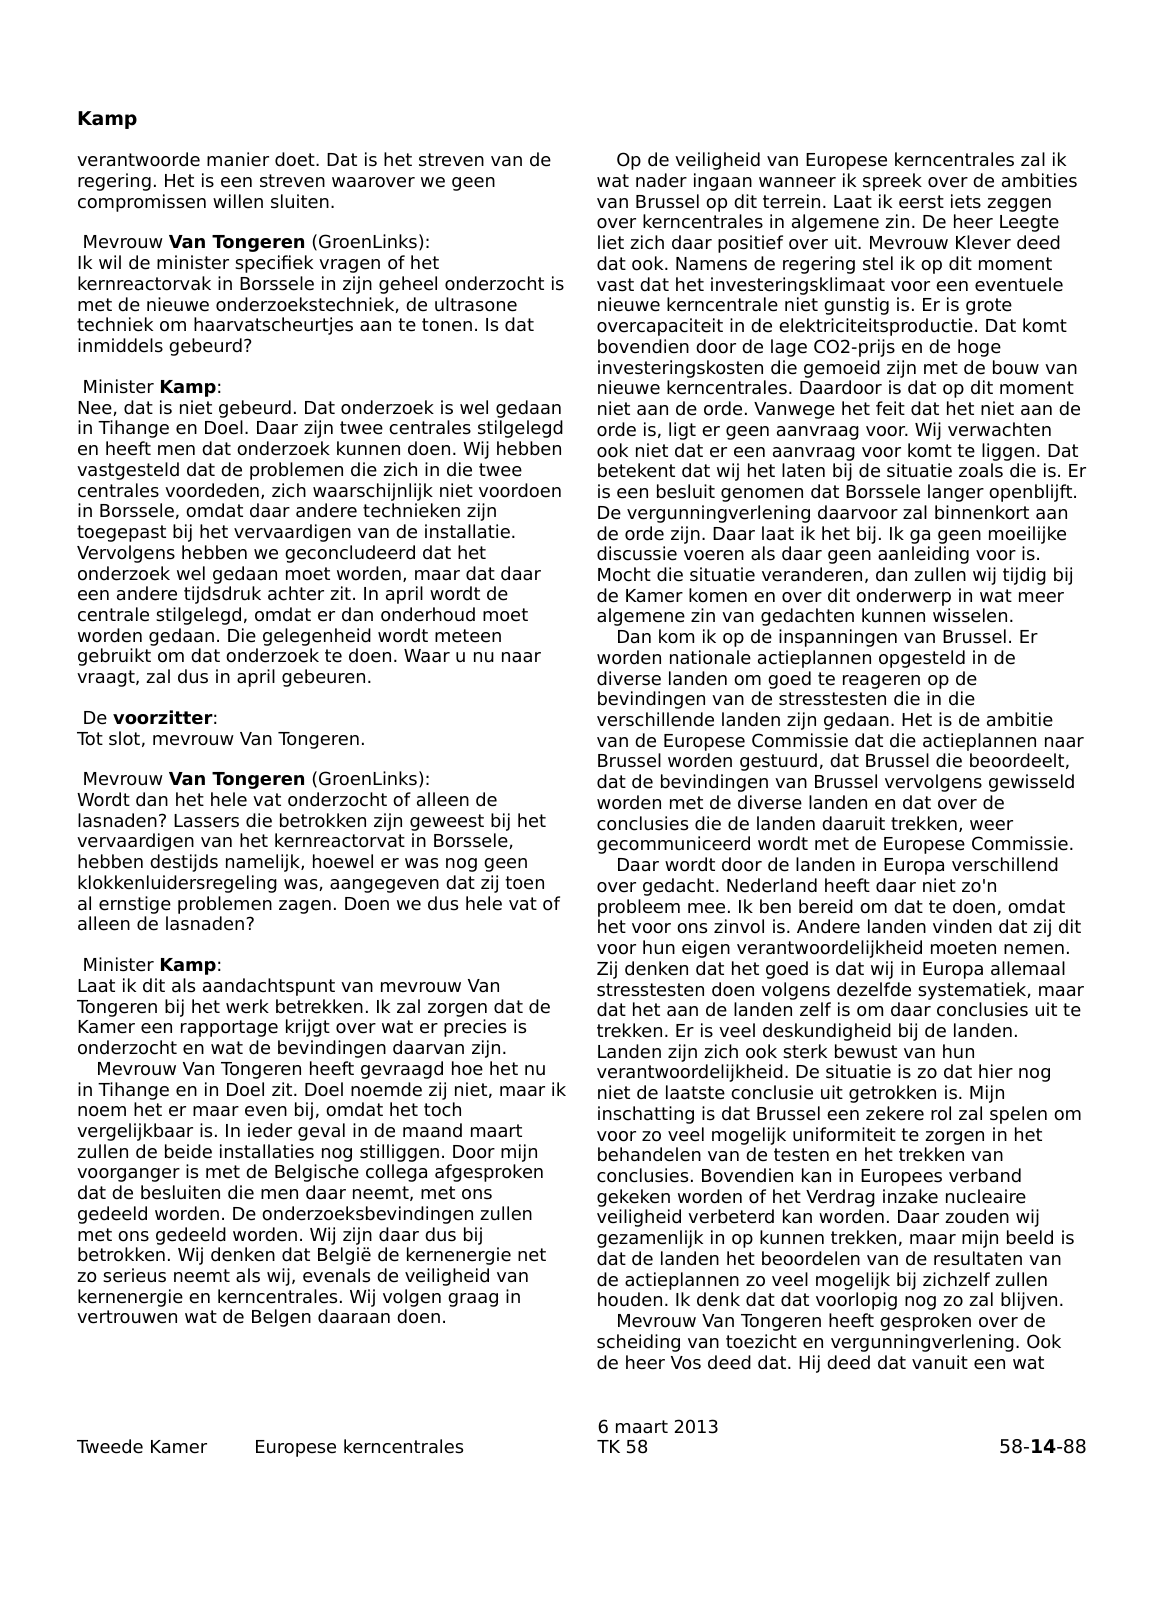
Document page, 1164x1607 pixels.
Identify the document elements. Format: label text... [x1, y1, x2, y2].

text Mevrouw Van Tongeren heeft gevraagd hoe het nu in Tihange en in Doel zit. Doel noemde zij niet, maar ik noem het er maar even bij, omdat het toch vergelijkbaar is. In ieder geval in de maand maart zullen de beide installaties nog stilliggen. Door mijn voorganger is met de Belgische collega afgesproken dat de besluiten die men daar neemt, met ons gedeeld worden. De onderzoeksbevindingen zullen met ons gedeeld worden. Wij zijn daar dus bij betrokken. Wij denken dat België de kernenergie net zo serieus neemt als wij, evenals de veiligheid van kernenergie en kerncentrales. Wij volgen graag in vertrouwen wat de Belgen daaraan doen. [77, 1059, 567, 1328]
text Nee, dat is niet gebeurd. Dat onderzoek is wel gedaan in Tihange en Doel. Daar zijn twee centrales stilgelegd en heeft men dat onderzoek kunnen doen. Wij hebben vastgesteld dat de problemen die zich in die twee centrales voordeden, zich waarschijnlijk niet voordoen in Borssele, omdat daar andere technieken zijn toegepast bij het vervaardigen van de installatie. Vervolgens hebben we geconcludeerd dat het onderzoek wel gedaan moet worden, maar dat daar een andere tijdsdruk achter zit. In april wordt de centrale stilgelegd, omdat er dan onderhoud moet worden gedaan. Die gelegenheid wordt meteen gebruikt om dat onderzoek te doen. Waar u nu naar vraagt, zal dus in april gebeuren. [77, 397, 567, 688]
text Daar wordt door de landen in Europa verschillend over gedacht. Nederland heeft daar niet zo'n probleem mee. Ik ben bereid om dat te doen, omdat het voor ons zinvol is. Andere landen vinden dat zij dit voor hun eigen verantwoordelijkheid moeten nemen. Zij denken dat het goed is dat wij in Europa allemaal stresstesten doen volgens dezelfde systematiek, maar dat het aan de landen zelf is om daar conclusies uit te trekken. Er is veel deskundigheid bij de landen. Landen zijn zich ook sterk bewust van hun verantwoordelijkheid. De situatie is zo dat hier nog niet de laatste conclusie uit getrokken is. Mijn inschatting is dat Brussel een zekere rol zal spelen om voor zo veel mogelijk uniformiteit te zorgen in het behandelen van de testen en het trekken van conclusies. Bovendien kan in Europees verband gekeken worden of het Verdrag inzake nucleaire veiligheid verbeterd kan worden. Daar zouden wij gezamenlijk in op kunnen trekken, maar mijn beeld is dat de landen het beoordelen van de resultaten van de actieplannen zo veel mogelijk bij zichzelf zullen houden. Ik denk dat dat voorlopig nog zo zal blijven. [596, 855, 1087, 1311]
text Laat ik dit als aandachtspunt van mevrouw Van Tongeren bij het werk betrekken. Ik zal zorgen dat de Kamer een rapportage krijgt over wat er precies is onderzocht en wat de bevindingen daarvan zijn. [77, 976, 567, 1059]
text verantwoorde manier doet. Dat is het streven van de regering. Het is een streven waarover we geen compromissen willen sluiten. [77, 150, 567, 212]
text De voorzitter: [77, 708, 567, 728]
text Mevrouw Van Tongeren heeft gesproken over de scheiding van toezicht en vergunningverlening. Ook de heer Vos deed dat. Hij deed dat vanuit een wat [596, 1311, 1087, 1373]
text Ik wil de minister specifiek vragen of het kernreactorvak in Borssele in zijn geheel onderzocht is met de nieuwe onderzoekstechniek, de ultrasone techniek om haarvatscheurtjes aan te tonen. Is dat inmiddels gebeurd? [77, 253, 567, 357]
text Op de veiligheid van Europese kerncentrales zal ik wat nader ingaan wanneer ik spreek over de ambities van Brussel op dit terrein. Laat ik eerst iets zeggen over kerncentrales in algemene zin. De heer Leegte liet zich daar positief over uit. Mevrouw Klever deed dat ook. Namens de regering stel ik op dit moment vast dat het investeringsklimaat voor een eventuele nieuwe kerncentrale niet gunstig is. Er is grote overcapaciteit in de elektriciteitsproductie. Dat komt bovendien door de lage CO2-prijs en de hoge investeringskosten die gemoeid zijn met de bouw van nieuwe kerncentrales. Daardoor is dat op dit moment niet aan de orde. Vanwege het feit dat het niet aan de orde is, ligt er geen aanvraag voor. Wij verwachten ook niet dat er een aanvraag voor komt te liggen. Dat betekent dat wij het laten bij de situatie zoals die is. Er is een besluit genomen dat Borssele langer openblijft. De vergunningverlening daarvoor zal binnenkort aan de orde zijn. Daar laat ik het bij. Ik ga geen moeilijke discussie voeren als daar geen aanleiding voor is. Mocht die situatie veranderen, dan zullen wij tijdig bij de Kamer komen en over dit onderwerp in wat meer algemene zin van gedachten kunnen wisselen. [596, 150, 1087, 627]
text Mevrouw Van Tongeren (GroenLinks): [77, 769, 567, 790]
text Tot slot, mevrouw Van Tongeren. [77, 728, 567, 749]
text Wordt dan het hele vat onderzocht of alleen de lasnaden? Lassers die betrokken zijn geweest bij het vervaardigen van het kernreactorvat in Borssele, hebben destijds namelijk, hoewel er was nog geen klokkenluidersregeling was, aangegeven dat zij toen al ernstige problemen zagen. Doen we dus hele vat of alleen de lasnaden? [77, 790, 567, 935]
text Dan kom ik op de inspanningen van Brussel. Er worden nationale actieplannen opgesteld in de diverse landen om goed te reageren op de bevindingen van de stresstesten die in die verschillende landen zijn gedaan. Het is de ambitie van de Europese Commissie dat die actieplannen naar Brussel worden gestuurd, dat Brussel die beoordeelt, dat de bevindingen van Brussel vervolgens gewisseld worden met de diverse landen en dat over de conclusies die de landen daaruit trekken, weer gecommuniceerd wordt met de Europese Commissie. [596, 627, 1087, 855]
text Mevrouw Van Tongeren (GroenLinks): [77, 232, 567, 253]
text Minister Kamp: [77, 377, 567, 397]
text Minister Kamp: [77, 955, 567, 976]
